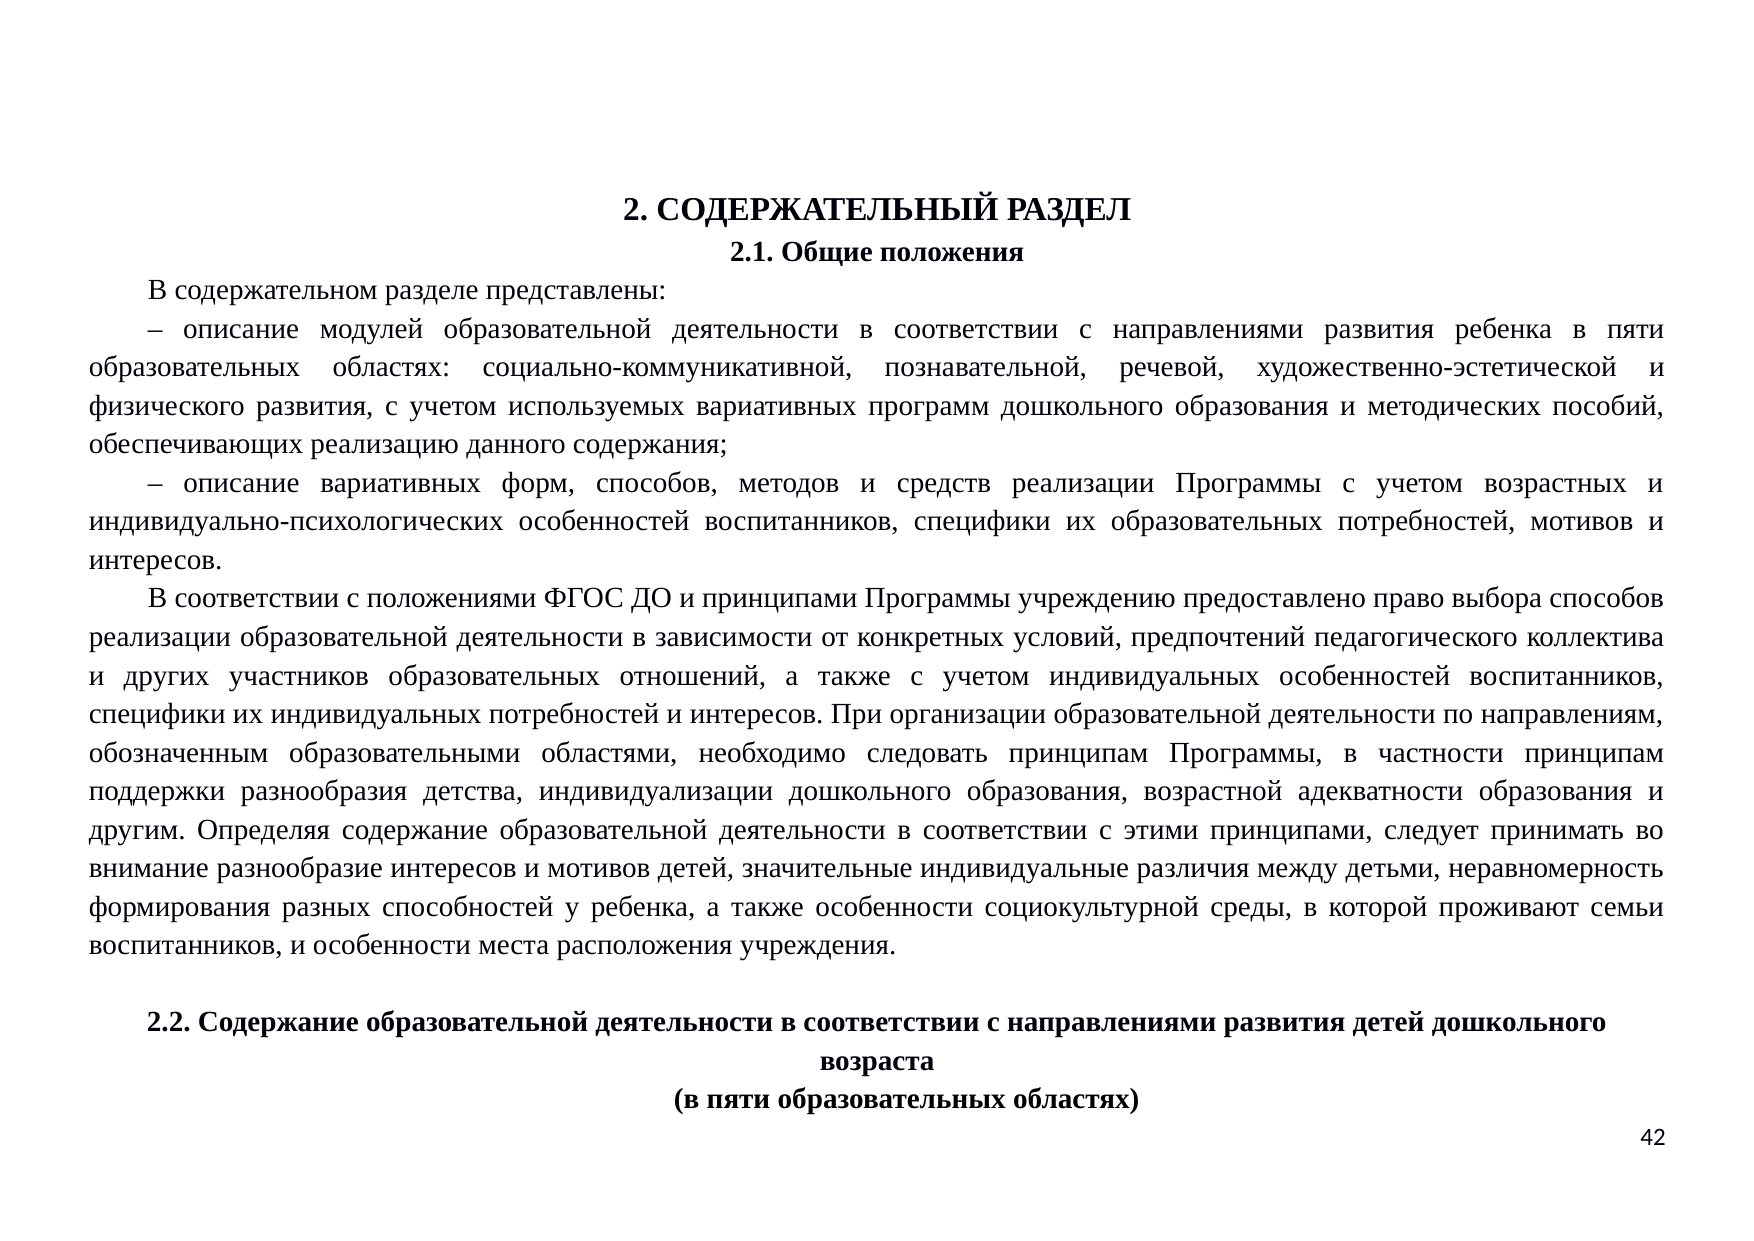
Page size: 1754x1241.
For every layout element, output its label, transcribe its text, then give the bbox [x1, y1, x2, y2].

text – описание вариативных форм, способов, методов и средств реализации Программы с учетом возрастных и индивидуально-психологических особенностей воспитанников, специфики их образовательных потребностей, мотивов и интересов. [88, 465, 1665, 576]
text 2.1. Общие положения [88, 234, 1665, 267]
text – описание модулей образовательной деятельности в соответствии с направлениями развития ребенка в пяти образовательных областях: социально-коммуникативной, познавательной, речевой, художественно-эстетической и физического развития, с учетом используемых вариативных программ дошкольного образования и методических пособий, обеспечивающих реализацию данного содержания; [88, 311, 1665, 460]
text (в пяти образовательных областях) [147, 1082, 1665, 1115]
text 2. СОДЕРЖАТЕЛЬНЫЙ РАЗДЕЛ [88, 190, 1665, 228]
text 2.2. Содержание образовательной деятельности в соответствии с направлениями развития детей дошкольного возраста [88, 1004, 1665, 1077]
text В содержательном разделе представлены: [88, 272, 1665, 306]
text В соответствии с положениями ФГОС ДО и принципами Программы учреждению предоставлено право выбора способов реализации образовательной деятельности в зависимости от конкретных условий, предпочтений педагогического коллектива и других участников образовательных отношений, а также с учетом индивидуальных особенностей воспитанников, специфики их индивидуальных потребностей и интересов. При организации образовательной деятельности по направлениям, обозначенным образовательными областями, необходимо следовать принципам Программы, в частности принципам поддержки разнообразия детства, индивидуализации дошкольного образования, возрастной адекватности образования и другим. Определяя содержание образовательной деятельности в соответствии с этими принципами, следует принимать во внимание разнообразие интересов и мотивов детей, значительные индивидуальные различия между детьми, неравномерность формирования разных способностей у ребенка, а также особенности социокультурной среды, в которой проживают семьи воспитанников, и особенности места расположения учреждения. [88, 581, 1665, 961]
